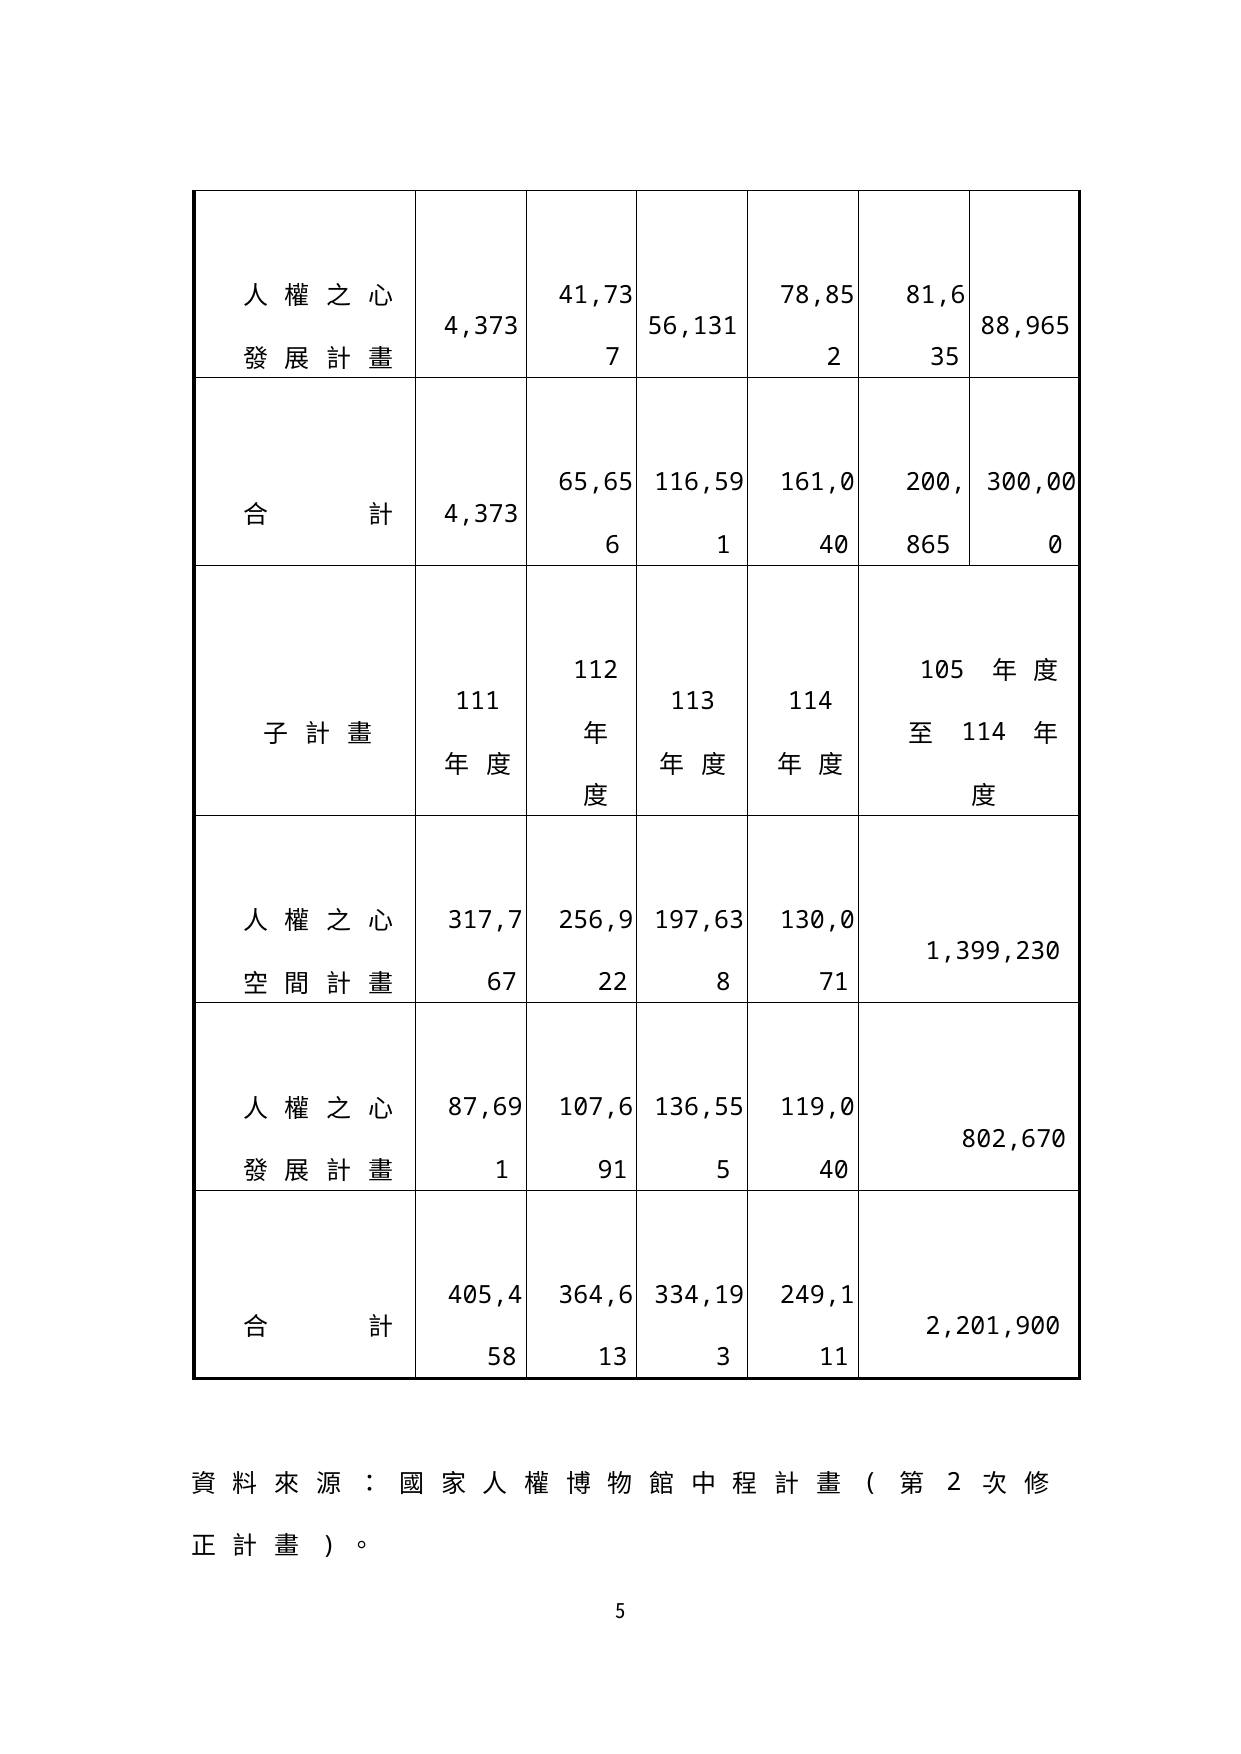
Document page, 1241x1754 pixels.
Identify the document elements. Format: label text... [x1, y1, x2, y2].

table_cell 4,373 [416, 191, 526, 377]
table_cell 人權之心空間計畫 [196, 816, 415, 1002]
table_cell 2,201,900 [859, 1191, 1078, 1377]
table_cell 87,691 [416, 1003, 526, 1189]
table_cell 197,638 [637, 816, 747, 1002]
table_cell 人權之心發展計畫 [196, 191, 415, 377]
table_cell 4,373 [416, 378, 526, 564]
table_cell 136,555 [637, 1003, 747, 1189]
table_cell 65,656 [527, 378, 636, 564]
table_cell 41,737 [527, 191, 636, 377]
table_cell 105年度至114年度 [859, 566, 1078, 814]
table_cell 81,635 [859, 191, 969, 377]
table_cell 合 計 [196, 1191, 415, 1377]
table_cell 113年度 [637, 566, 747, 814]
table_cell 364,613 [527, 1191, 636, 1377]
table_cell 200,865 [859, 378, 969, 564]
table_cell 249,111 [748, 1191, 858, 1377]
table_cell 119,040 [748, 1003, 858, 1189]
table_cell 107,691 [527, 1003, 636, 1189]
table_cell 子計畫 [196, 566, 415, 814]
table_cell 802,670 [859, 1003, 1078, 1189]
table_cell 405,458 [416, 1191, 526, 1377]
table_cell 161,040 [748, 378, 858, 564]
table_cell 人權之心發展計畫 [196, 1003, 415, 1189]
table_cell 317,767 [416, 816, 526, 1002]
table_cell 合 計 [196, 378, 415, 564]
table_cell 56,131 [637, 191, 747, 377]
table_cell 130,071 [748, 816, 858, 1002]
table_cell 111年度 [416, 566, 526, 814]
table_cell 88,965 [970, 191, 1078, 377]
table_cell 300,000 [970, 378, 1078, 564]
table_cell 334,193 [637, 1191, 747, 1377]
table_cell 78,852 [748, 191, 858, 377]
table_cell 1,399,230 [859, 816, 1078, 1002]
table_cell 116,591 [637, 378, 747, 564]
table_cell 114年度 [748, 566, 858, 814]
table_cell 112年度 [527, 566, 636, 814]
table_cell 256,922 [527, 816, 636, 1002]
text 資料來源：國家人權博物館中程計畫(第2次修正計畫)。 [183, 1439, 1058, 1564]
